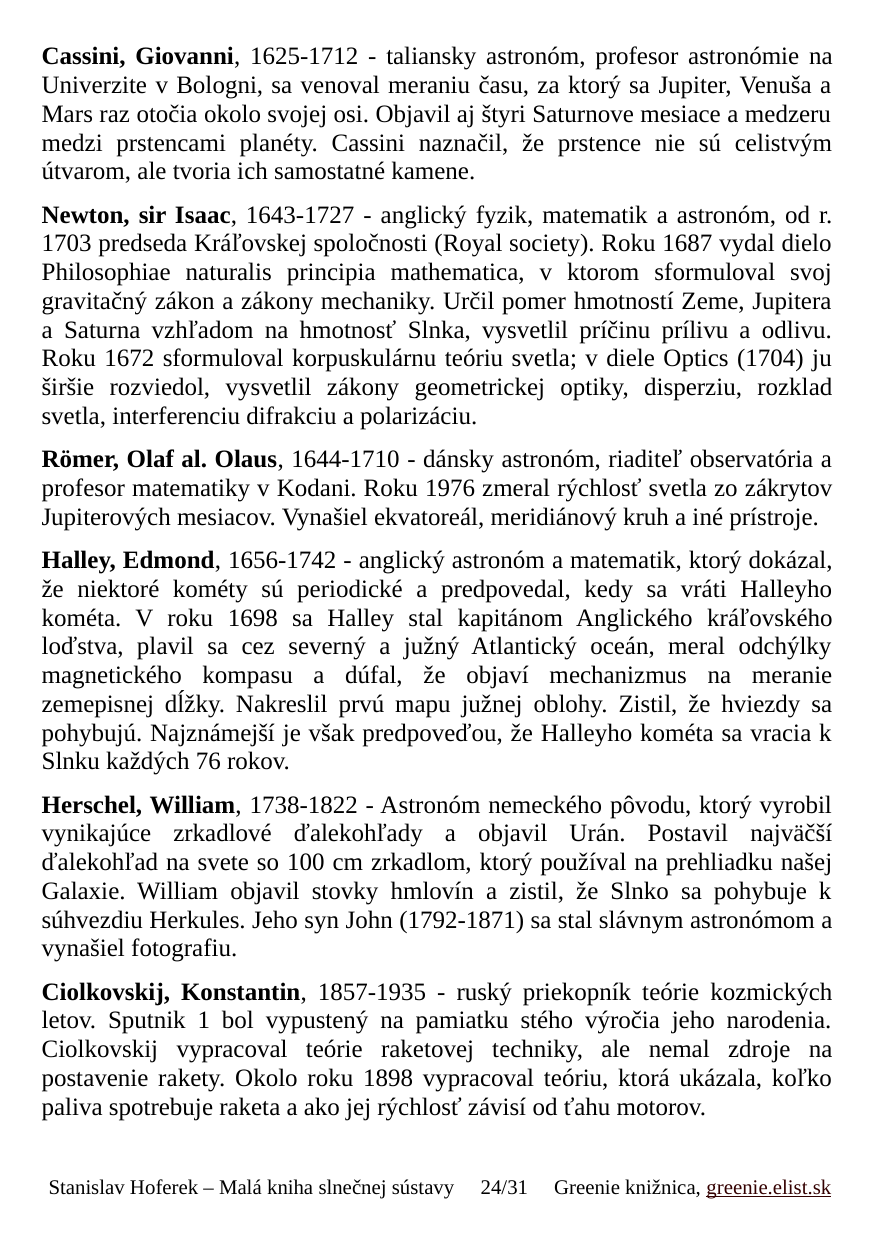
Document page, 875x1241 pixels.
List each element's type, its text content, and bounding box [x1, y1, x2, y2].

text Cassini, Giovanni, 1625-1712 - taliansky astronóm, profesor astronómie na Univerzite v Bologni, sa venoval meraniu času, za ktorý sa Jupiter, Venuša a Mars raz otočia okolo svojej osi. Objavil aj štyri Saturnove mesiace a medzeru medzi prstencami planéty. Cassini naznačil, že prstence nie sú celistvým útvarom, ale tvoria ich samostatné kamene. [41, 41, 833, 185]
text Halley, Edmond, 1656-1742 - anglický astronóm a matematik, ktorý dokázal, že niektoré kométy sú periodické a predpovedal, kedy sa vráti Halleyho kométa. V roku 1698 sa Halley stal kapitánom Anglického kráľovského loďstva, plavil sa cez severný a južný Atlantický oceán, meral odchýlky magnetického kompasu a dúfal, že objaví mechanizmus na meranie zemepisnej dĺžky. Nakreslil prvú mapu južnej oblohy. Zistil, že hviezdy sa pohybujú. Najznámejší je však predpoveďou, že Halleyho kométa sa vracia k Slnku každých 76 rokov. [41, 545, 833, 775]
text Newton, sir Isaac, 1643-1727 - anglický fyzik, matematik a astronóm, od r. 1703 predseda Kráľovskej spoločnosti (Royal society). Roku 1687 vydal dielo Philosophiae naturalis principia mathematica, v ktorom sformuloval svoj gravitačný zákon a zákony mechaniky. Určil pomer hmotností Zeme, Jupitera a Saturna vzhľadom na hmotnosť Slnka, vysvetlil príčinu prílivu a odlivu. Roku 1672 sformuloval korpuskulárnu teóriu svetla; v diele Optics (1704) ju širšie rozviedol, vysvetlil zákony geometrickej optiky, disperziu, rozklad svetla, interferenciu difrakciu a polarizáciu. [41, 200, 833, 430]
text Römer, Olaf al. Olaus, 1644-1710 - dánsky astronóm, riaditeľ observatória a profesor matematiky v Kodani. Roku 1976 zmeral rýchlosť svetla zo zákrytov Jupiterových mesiacov. Vynašiel ekvatoreál, meridiánový kruh a iné prístroje. [41, 444, 833, 531]
text Ciolkovskij, Konstantin, 1857-1935 - ruský priekopník teórie kozmických letov. Sputnik 1 bol vypustený na pamiatku stého výročia jeho narodenia. Ciolkovskij vypracoval teórie raketovej techniky, ale nemal zdroje na postavenie rakety. Okolo roku 1898 vypracoval teóriu, ktorá ukázala, koľko paliva spotrebuje raketa a ako jej rýchlosť závisí od ťahu motorov. [41, 977, 833, 1121]
text Herschel, William, 1738-1822 - Astronóm nemeckého pôvodu, ktorý vyrobil vynikajúce zrkadlové ďalekohľady a objavil Urán. Postavil najväčší ďalekohľad na svete so 100 cm zrkadlom, ktorý používal na prehliadku našej Galaxie. William objavil stovky hmlovín a zistil, že Slnko sa pohybuje k súhvezdiu Herkules. Jeho syn John (1792-1871) sa stal slávnym astronómom a vynašiel fotografiu. [41, 790, 833, 962]
